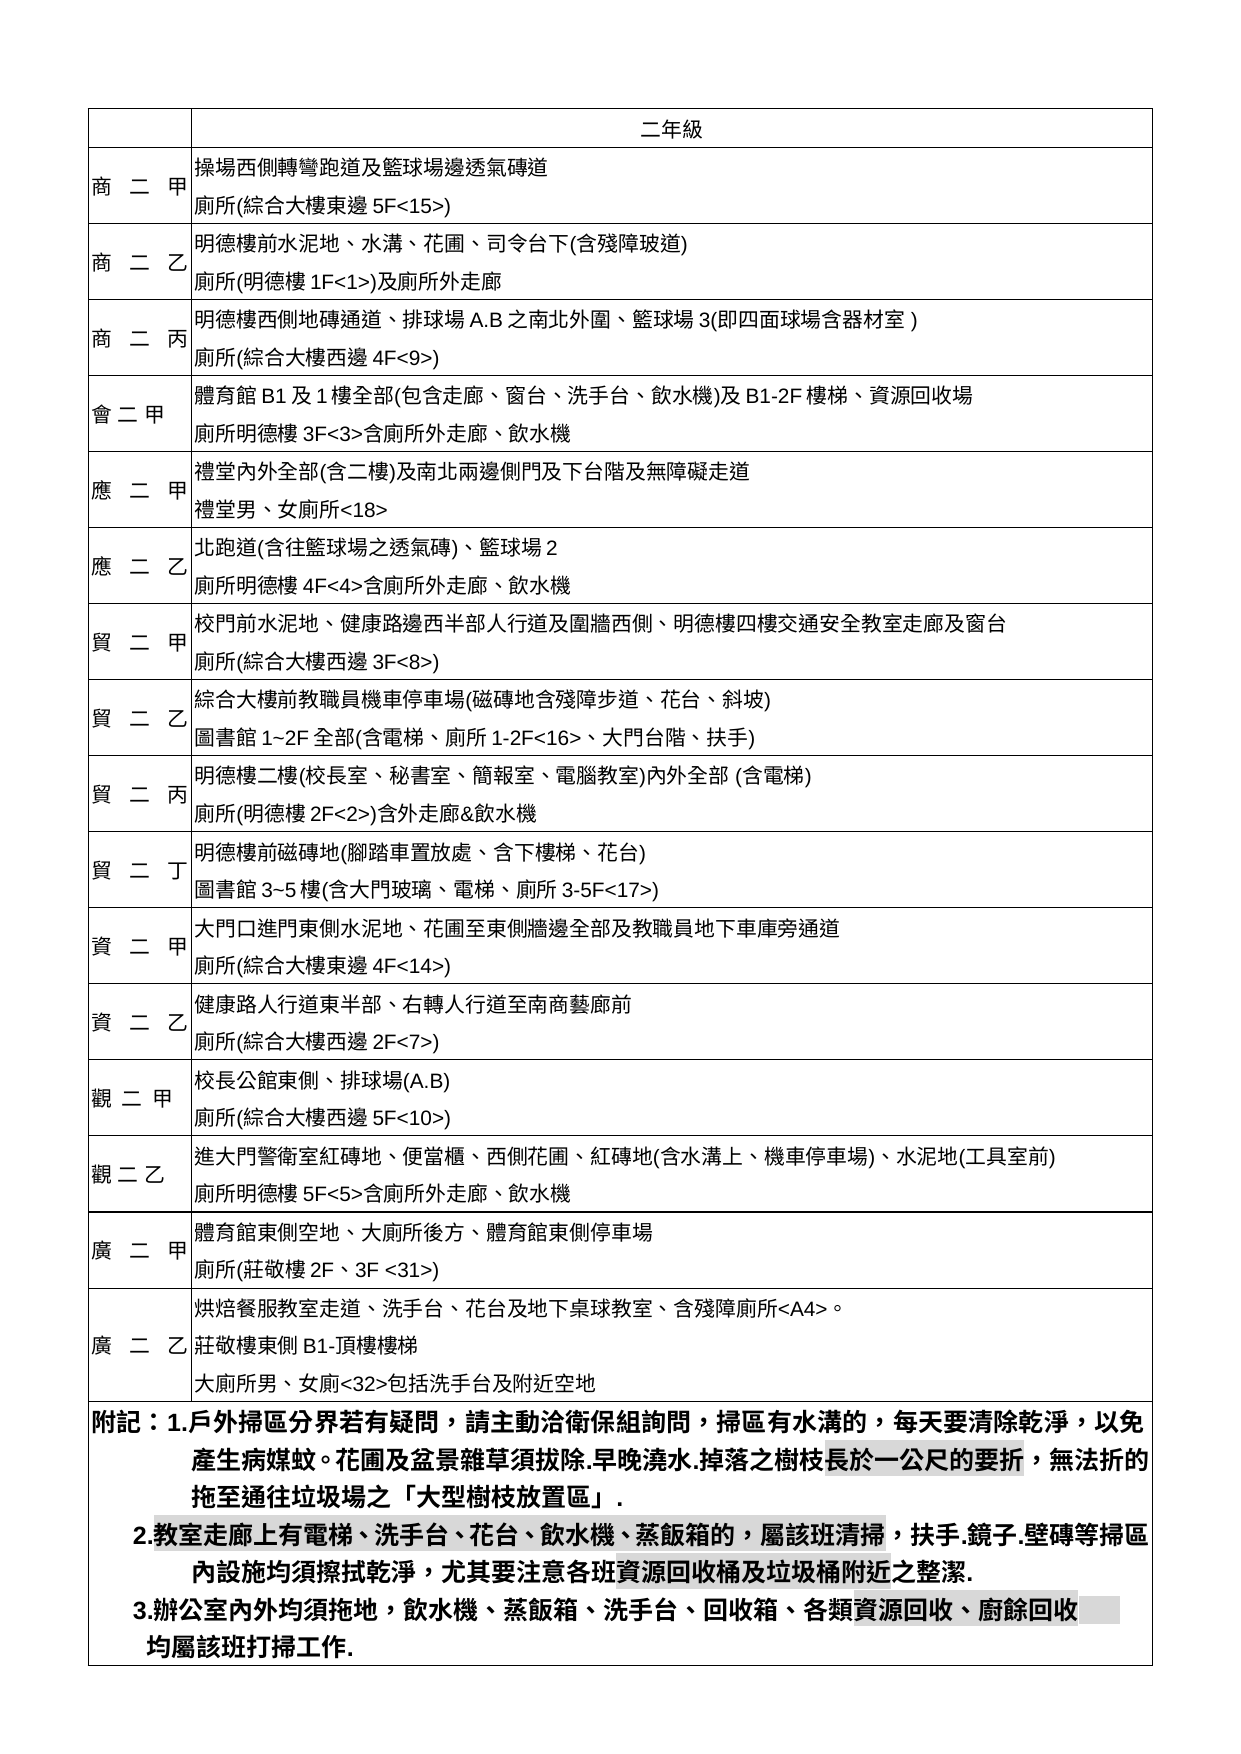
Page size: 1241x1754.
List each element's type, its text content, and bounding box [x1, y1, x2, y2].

table_cell 應二乙 [89, 528, 191, 603]
table_cell 綜合大樓前教職員機車停車場(磁磚地含殘障步道、花台、斜坡) 圖書館1~2F全部(含電梯、廁所1-2F<16>、大門台階、扶手) [192, 680, 1152, 755]
table_cell 健康路人行道東半部、右轉人行道至南商藝廊前 廁所(綜合大樓西邊2F<7>) [192, 984, 1152, 1059]
table_cell 明德樓前磁磚地(腳踏車置放處、含下樓梯、花台) 圖書館3~5樓(含大門玻璃、電梯、廁所3-5F<17>) [192, 832, 1152, 907]
table_cell 明德樓西側地磚通道、排球場A.B之南北外圍、籃球場3(即四面球場含器材室 ) 廁所(綜合大樓西邊4F<9>) [192, 300, 1152, 375]
table_cell 應二甲 [89, 452, 191, 527]
table_cell 會二甲 [89, 376, 191, 451]
table_header 二年級 [192, 109, 1152, 147]
table_header [89, 109, 191, 147]
table_cell 貿二乙 [89, 680, 191, 755]
table_cell 資二乙 [89, 984, 191, 1059]
table_cell 貿二丁 [89, 832, 191, 907]
table_cell 廣二乙 [89, 1289, 191, 1401]
table_cell 貿二丙 [89, 756, 191, 831]
table_cell 校門前水泥地、健康路邊西半部人行道及圍牆西側、明德樓四樓交通安全教室走廊及窗台 廁所(綜合大樓西邊3F<8>) [192, 604, 1152, 679]
table_cell 大門口進門東側水泥地、花圃至東側牆邊全部及教職員地下車庫旁通道 廁所(綜合大樓東邊4F<14>) [192, 908, 1152, 983]
table_cell 體育館B1及1樓全部(包含走廊、窗台、洗手台、飲水機)及B1-2F樓梯、資源回收場 廁所明德樓3F<3>含廁所外走廊、飲水機 [192, 376, 1152, 451]
table_cell 廣二甲 [89, 1213, 191, 1287]
table_cell 附記：1.戶外掃區分界若有疑問，請主動洽衛保組詢問，掃區有水溝的，每天要清除乾淨，以免產生病媒蚊。花圃及盆景雜草須拔除.早晚澆水.掉落之樹枝長於一公尺的要折，無法折的拖至通往垃圾場之「大型樹枝放置區」. 2.教室走廊上有電梯、洗手台、花台、飲水機、蒸飯箱的，屬該班清掃，扶手.鏡子.壁磚等掃區內設施均須擦拭乾淨，尤其要注意各班資源回收桶及垃圾桶附近之整潔. 3.辦公室內外均須拖地，飲水機、蒸飯箱、洗手台、回收箱、各類資源回收、廚餘回收 均屬該班打掃工作. [89, 1402, 1152, 1664]
table_cell 體育館東側空地、大廁所後方、體育館東側停車場 廁所(莊敬樓2F、3F <31>) [192, 1213, 1152, 1287]
table_cell 商二甲 [89, 148, 191, 223]
table_cell 資二甲 [89, 908, 191, 983]
table_cell 校長公館東側、排球場(A.B) 廁所(綜合大樓西邊5F<10>) [192, 1060, 1152, 1135]
table_cell 明德樓二樓(校長室、秘書室、簡報室、電腦教室)內外全部 (含電梯) 廁所(明德樓2F<2>)含外走廊&飲水機 [192, 756, 1152, 831]
table_cell 操場西側轉彎跑道及籃球場邊透氣磚道 廁所(綜合大樓東邊5F<15>) [192, 148, 1152, 223]
table_cell 觀二乙 [89, 1136, 191, 1211]
table_cell 觀二甲 [89, 1060, 191, 1135]
table_cell 烘焙餐服教室走道、洗手台、花台及地下桌球教室、含殘障廁所<A4>。 莊敬樓東側B1-頂樓樓梯 大廁所男、女廁<32>包括洗手台及附近空地 [192, 1289, 1152, 1401]
table_cell 貿二甲 [89, 604, 191, 679]
table_cell 商二丙 [89, 300, 191, 375]
table_cell 進大門警衛室紅磚地、便當櫃、西側花圃、紅磚地(含水溝上、機車停車場)、水泥地(工具室前) 廁所明德樓5F<5>含廁所外走廊、飲水機 [192, 1136, 1152, 1211]
table_cell 北跑道(含往籃球場之透氣磚)、籃球場2 廁所明德樓4F<4>含廁所外走廊、飲水機 [192, 528, 1152, 603]
table_cell 商二乙 [89, 224, 191, 299]
table_cell 禮堂內外全部(含二樓)及南北兩邊側門及下台階及無障礙走道 禮堂男、女廁所<18> [192, 452, 1152, 527]
table_cell 明德樓前水泥地、水溝、花圃、司令台下(含殘障玻道) 廁所(明德樓1F<1>)及廁所外走廊 [192, 224, 1152, 299]
